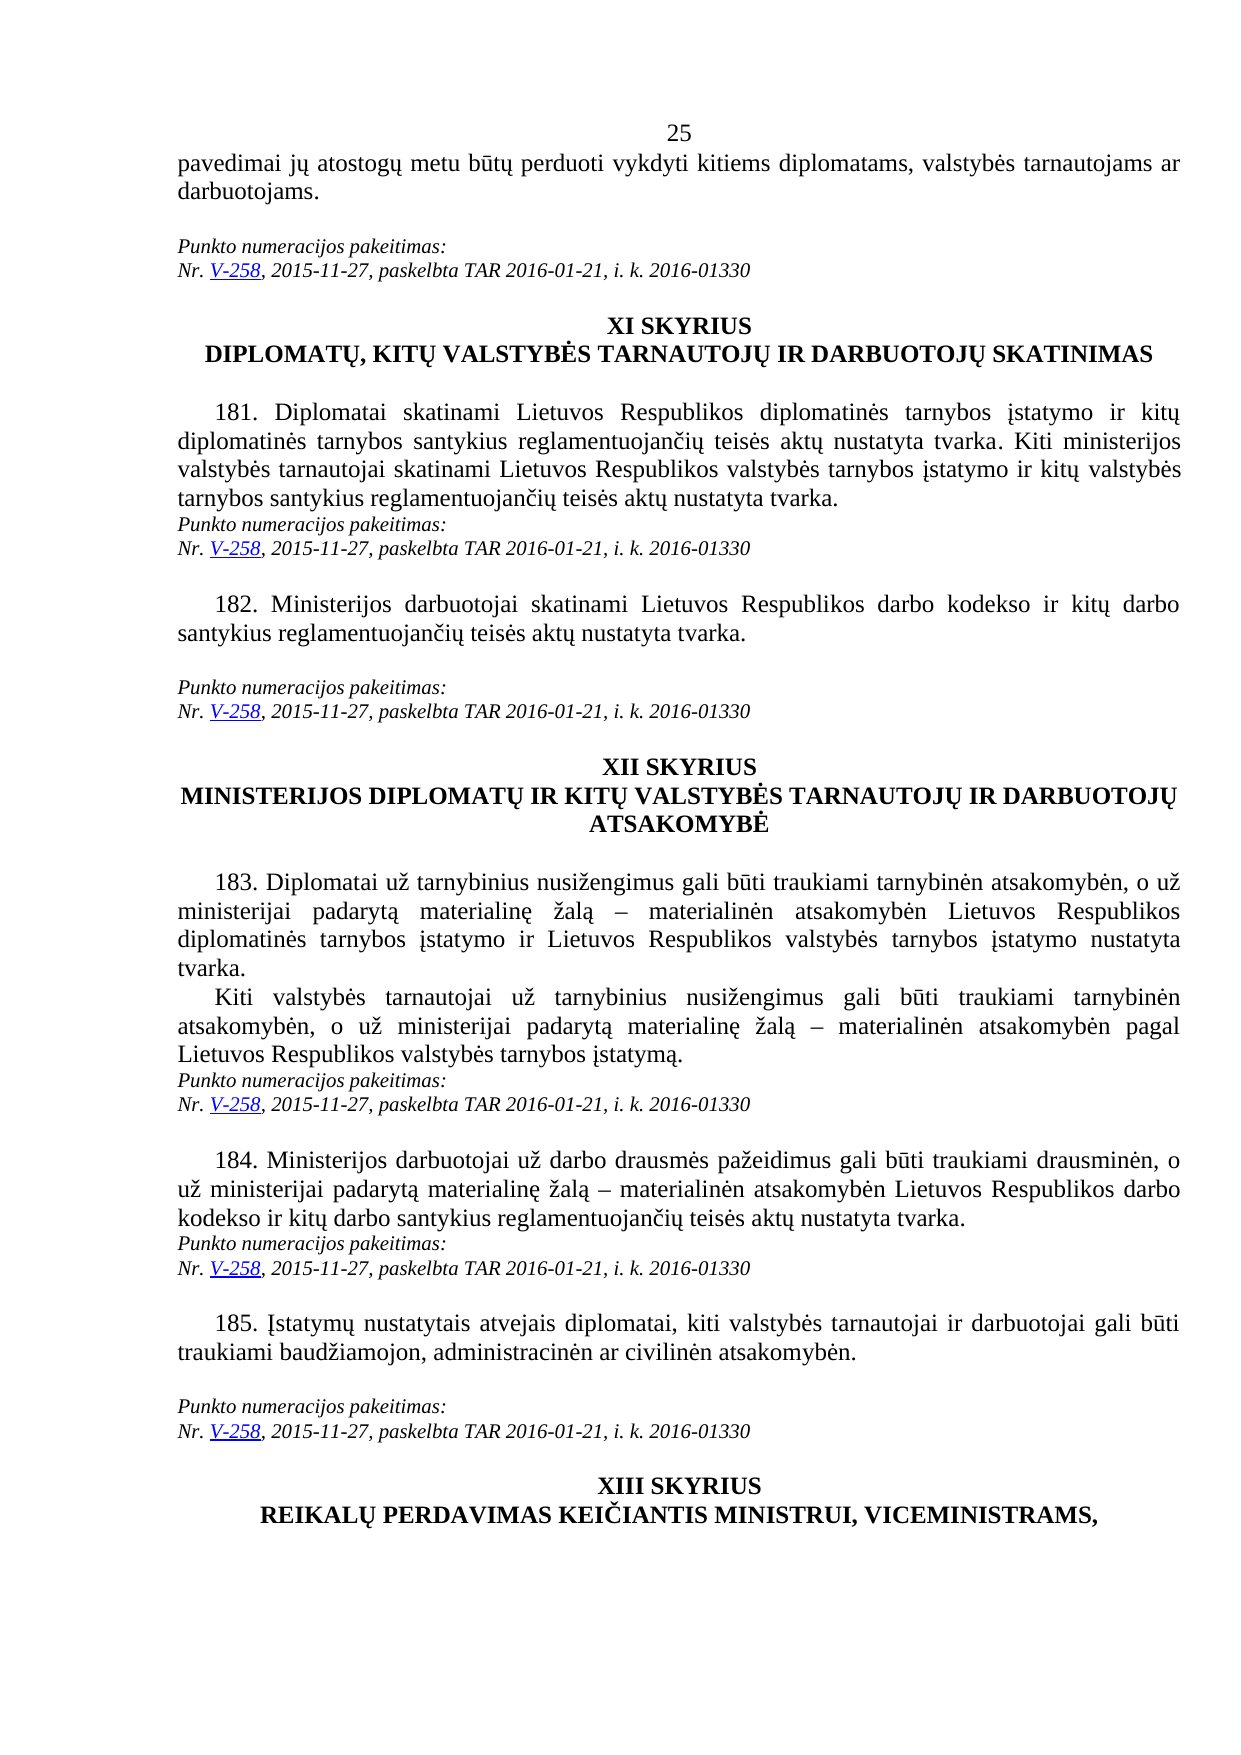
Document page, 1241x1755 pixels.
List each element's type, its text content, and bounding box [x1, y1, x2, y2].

text Nr. V-258, 2015-11-27, paskelbta TAR 2016-01-21, i. k. 2016-01330 [177, 1092, 1181, 1116]
text 184. Ministerijos darbuotojai už darbo drausmės pažeidimus gali būti traukiami drausminėn, o už ministerijai padarytą materialinę žalą – materialinėn atsakomybėn Lietuvos Respublikos darbo kodekso ir kitų darbo santykius reglamentuojančių teisės aktų nustatyta tvarka. [177, 1145, 1181, 1231]
text 181. Diplomatai skatinami Lietuvos Respublikos diplomatinės tarnybos įstatymo ir kitų diplomatinės tarnybos santykius reglamentuojančių teisės aktų nustatyta tvarka. Kiti ministerijos valstybės tarnautojai skatinami Lietuvos Respublikos valstybės tarnybos įstatymo ir kitų valstybės tarnybos santykius reglamentuojančių teisės aktų nustatyta tvarka. [177, 397, 1181, 512]
text Nr. V-258, 2015-11-27, paskelbta TAR 2016-01-21, i. k. 2016-01330 [177, 1255, 1181, 1279]
text Kiti valstybės tarnautojai už tarnybinius nusižengimus gali būti traukiami tarnybinėn atsakomybėn, o už ministerijai padarytą materialinę žalą – materialinėn atsakomybėn pagal Lietuvos Respublikos valstybės tarnybos įstatymą. [177, 982, 1181, 1068]
text Punkto numeracijos pakeitimas: [177, 1394, 1181, 1418]
text XII SKYRIUS [177, 752, 1181, 781]
text Nr. V-258, 2015-11-27, paskelbta TAR 2016-01-21, i. k. 2016-01330 [177, 536, 1181, 560]
text 183. Diplomatai už tarnybinius nusižengimus gali būti traukiami tarnybinėn atsakomybėn, o už ministerijai padarytą materialinę žalą – materialinėn atsakomybėn Lietuvos Respublikos diplomatinės tarnybos įstatymo ir Lietuvos Respublikos valstybės tarnybos įstatymo nustatyta tvarka. [177, 867, 1181, 982]
text Punkto numeracijos pakeitimas: [177, 675, 1181, 699]
text Punkto numeracijos pakeitimas: [177, 512, 1181, 536]
text Punkto numeracijos pakeitimas: [177, 234, 1181, 258]
text MINISTERIJOS DIPLOMATŲ IR KITŲ VALSTYBĖS TARNAUTOJŲ IR DARBUOTOJŲ ATSAKOMYBĖ [177, 781, 1181, 838]
text XI SKYRIUS [177, 311, 1181, 339]
text Nr. V-258, 2015-11-27, paskelbta TAR 2016-01-21, i. k. 2016-01330 [177, 258, 1181, 282]
text pavedimai jų atostogų metu būtų perduoti vykdyti kitiems diplomatams, valstybės tarnautojams ar darbuotojams. [177, 148, 1181, 205]
text 185. Įstatymų nustatytais atvejais diplomatai, kiti valstybės tarnautojai ir darbuotojai gali būti traukiami baudžiamojon, administracinėn ar civilinėn atsakomybėn. [177, 1308, 1181, 1366]
text REIKALŲ PERDAVIMAS KEIČIANTIS MINISTRUI, VICEMINISTRAMS, [177, 1500, 1181, 1529]
text XIII SKYRIUS [177, 1471, 1181, 1500]
text Punkto numeracijos pakeitimas: [177, 1068, 1181, 1092]
text DIPLOMATŲ, KITŲ VALSTYBĖS TARNAUTOJŲ IR DARBUOTOJŲ SKATINIMAS [177, 339, 1181, 368]
text 182. Ministerijos darbuotojai skatinami Lietuvos Respublikos darbo kodekso ir kitų darbo santykius reglamentuojančių teisės aktų nustatyta tvarka. [177, 589, 1181, 646]
text Nr. V-258, 2015-11-27, paskelbta TAR 2016-01-21, i. k. 2016-01330 [177, 1418, 1181, 1443]
text Nr. V-258, 2015-11-27, paskelbta TAR 2016-01-21, i. k. 2016-01330 [177, 699, 1181, 723]
text Punkto numeracijos pakeitimas: [177, 1231, 1181, 1255]
